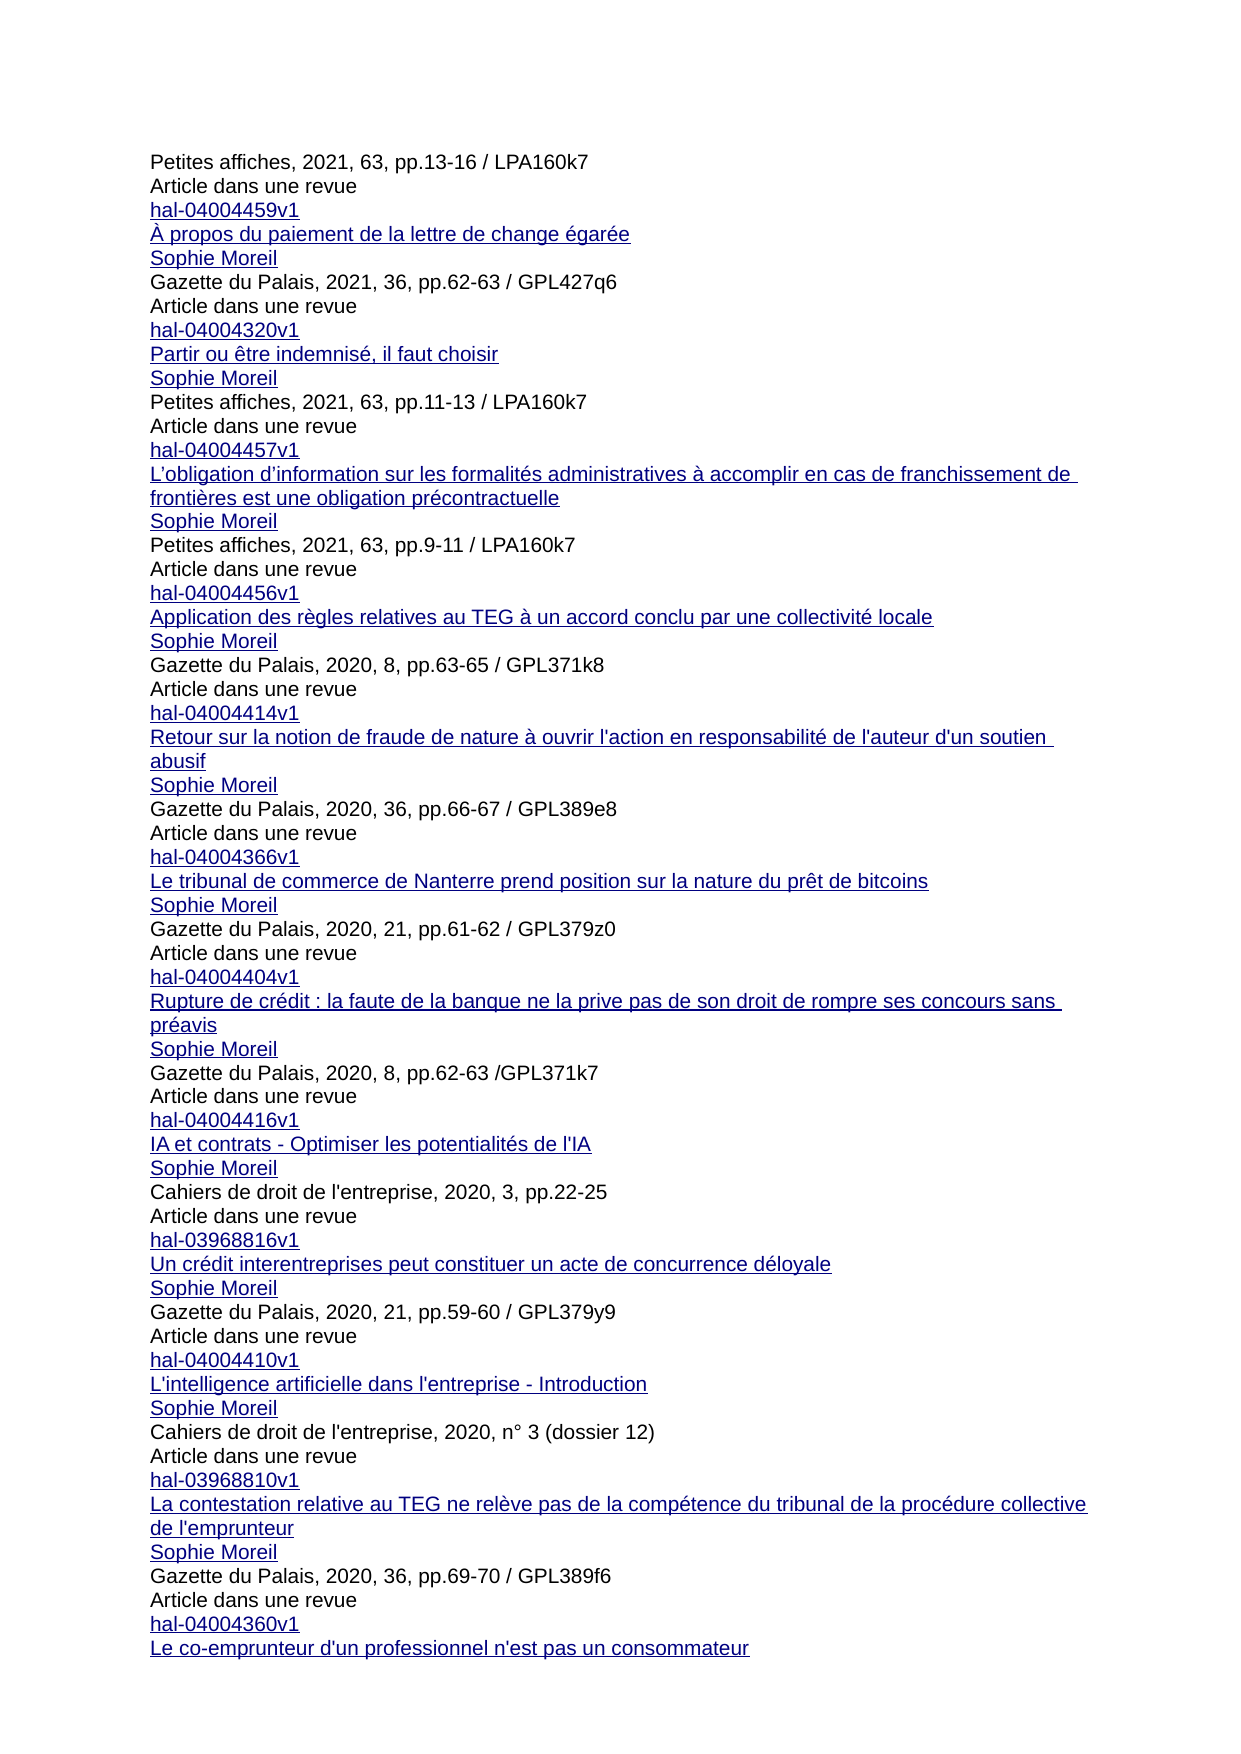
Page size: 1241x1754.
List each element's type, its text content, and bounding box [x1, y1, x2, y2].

table_cell Un crédit interentreprises peut constituer un acte de concurrence déloyale Sophie Moreil Gazette du Palais, 2020, 21, pp.59-60 / GPL379y9 Article dans une revue hal-04004410v1 [150, 1252, 1090, 1372]
table_cell Le tribunal de commerce de Nanterre prend position sur la nature du prêt de bitcoins Sophie Moreil Gazette du Palais, 2020, 21, pp.61-62 / GPL379z0 Article dans une revue hal-04004404v1 [150, 869, 1090, 988]
table_cell Le co-emprunteur d'un professionnel n'est pas un consommateur [150, 1635, 1090, 1659]
table_cell Rupture de crédit : la faute de la banque ne la prive pas de son droit de rompre ses concours sans préavis Sophie Moreil Gazette du Palais, 2020, 8, pp.62-63 /GPL371k7 Article dans une revue hal-04004416v1 [150, 989, 1090, 1132]
table_cell La contestation relative au TEG ne relève pas de la compétence du tribunal de la procédure collective de l'emprunteur Sophie Moreil Gazette du Palais, 2020, 36, pp.69-70 / GPL389f6 Article dans une revue hal-04004360v1 [150, 1492, 1090, 1635]
table_cell Application des règles relatives au TEG à un accord conclu par une collectivité locale Sophie Moreil Gazette du Palais, 2020, 8, pp.63-65 / GPL371k8 Article dans une revue hal-04004414v1 [150, 605, 1090, 725]
table_cell Partir ou être indemnisé, il faut choisir Sophie Moreil Petites affiches, 2021, 63, pp.11-13 / LPA160k7 Article dans une revue hal-04004457v1 [150, 342, 1090, 461]
table_cell L’obligation d’information sur les formalités administratives à accomplir en cas de franchissement de frontières est une obligation précontractuelle Sophie Moreil Petites affiches, 2021, 63, pp.9-11 / LPA160k7 Article dans une revue hal-04004456v1 [150, 461, 1090, 605]
table_cell IA et contrats - Optimiser les potentialités de l'IA Sophie Moreil Cahiers de droit de l'entreprise, 2020, 3, pp.22-25 Article dans une revue hal-03968816v1 [150, 1132, 1090, 1252]
table_cell Petites affiches, 2021, 63, pp.13-16 / LPA160k7 Article dans une revue hal-04004459v1 [150, 150, 1090, 222]
table_cell Retour sur la notion de fraude de nature à ouvrir l'action en responsabilité de l'auteur d'un soutien abusif Sophie Moreil Gazette du Palais, 2020, 36, pp.66-67 / GPL389e8 Article dans une revue hal-04004366v1 [150, 725, 1090, 869]
table_cell À propos du paiement de la lettre de change égarée Sophie Moreil Gazette du Palais, 2021, 36, pp.62-63 / GPL427q6 Article dans une revue hal-04004320v1 [150, 222, 1090, 342]
table_cell L'intelligence artificielle dans l'entreprise - Introduction Sophie Moreil Cahiers de droit de l'entreprise, 2020, n° 3 (dossier 12) Article dans une revue hal-03968810v1 [150, 1372, 1090, 1492]
